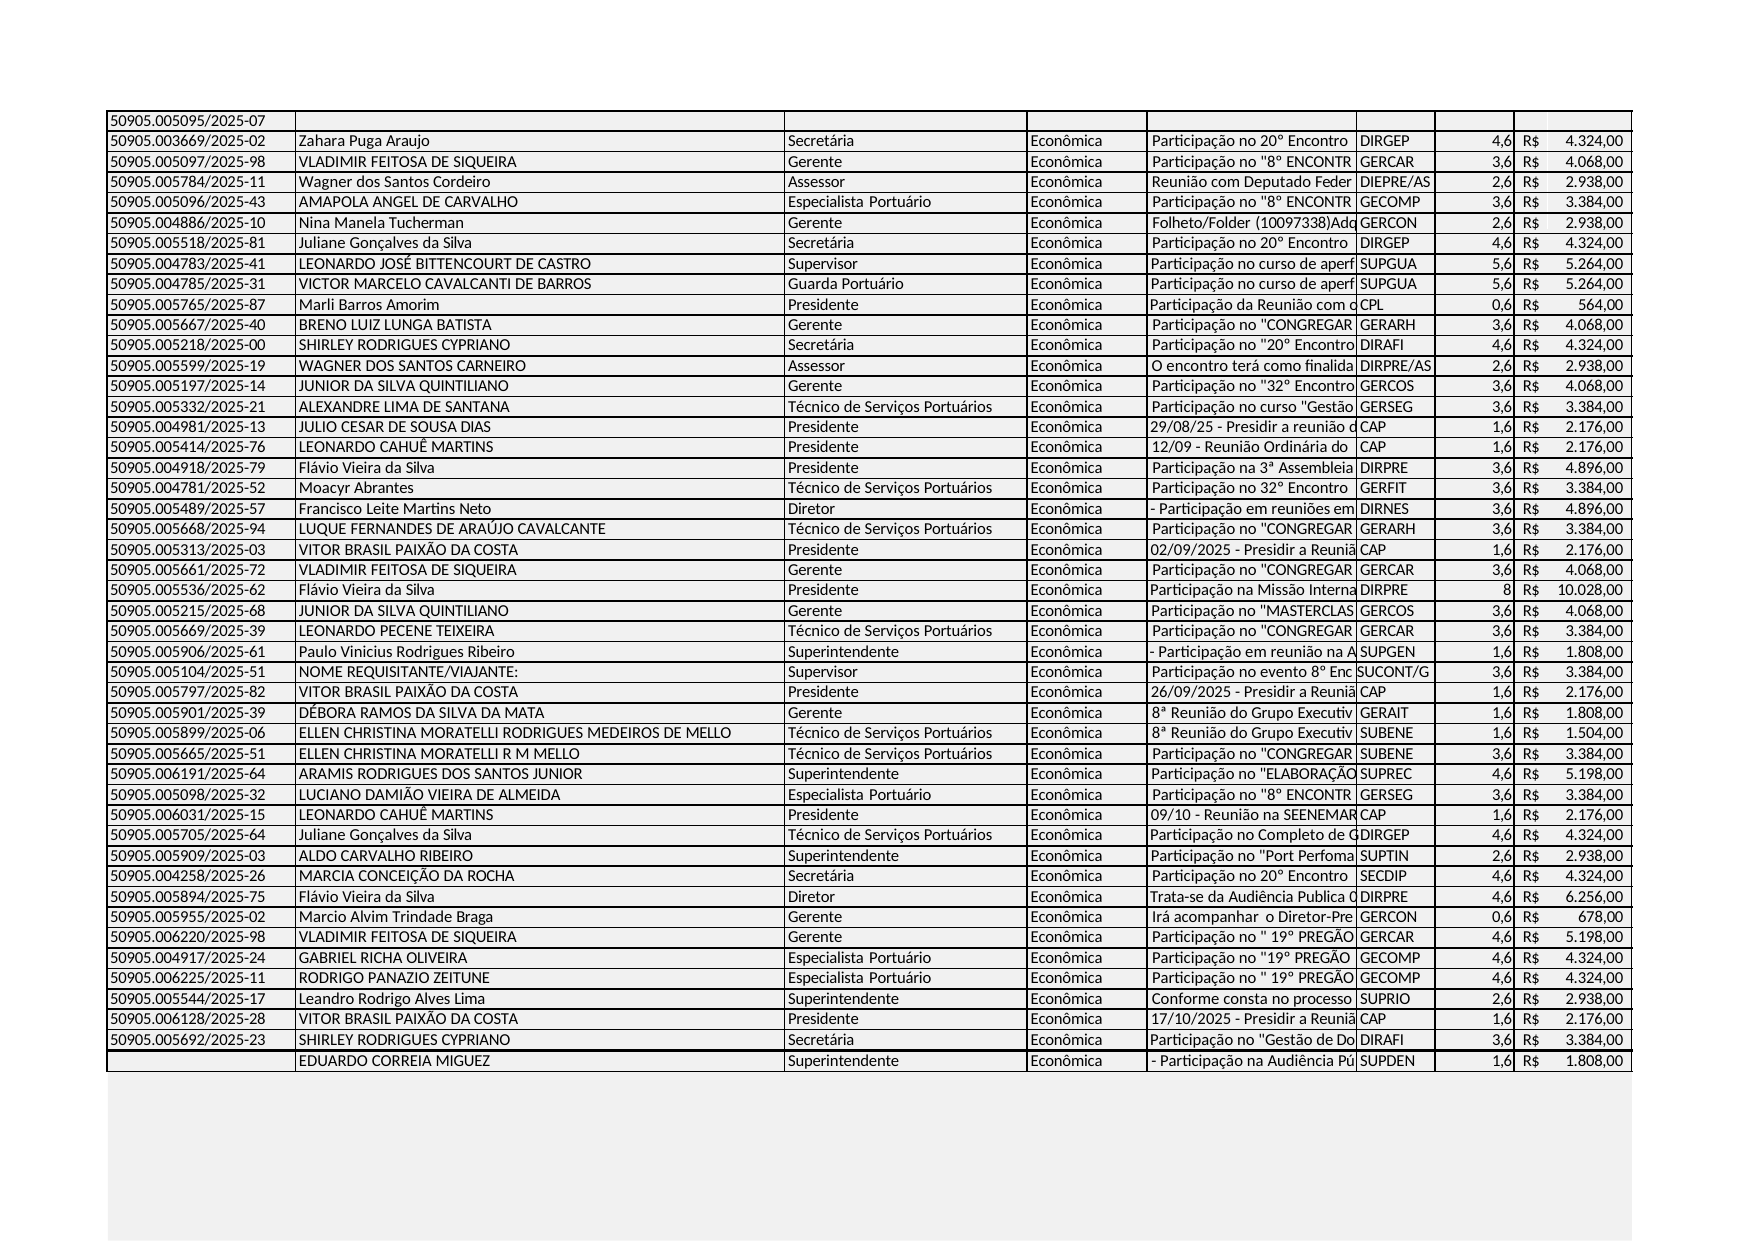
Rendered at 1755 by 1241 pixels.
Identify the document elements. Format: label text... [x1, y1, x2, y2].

table_cell Wagner dos Santos Cordeiro [296, 173, 784, 192]
table_cell Zahara Puga Araujo [296, 132, 784, 151]
table_cell R$ [1515, 214, 1547, 229]
table_cell VLADIMIR FEITOSA DE SIQUEIRA [296, 152, 784, 171]
table_header 50905.005095/2025-07 [108, 112, 295, 130]
table_cell 50905.005097/2025-98 [108, 152, 295, 171]
table_cell Participação no 20º Encontro [1148, 132, 1356, 151]
table_header R$ [1515, 112, 1547, 130]
table_cell 50905.003669/2025-02 [108, 132, 295, 151]
table_cell Especialista Portuário [785, 193, 1026, 212]
table_cell Nina Manela Tucherman [296, 214, 784, 229]
table_header Econômica [1028, 112, 1146, 130]
table_cell Participação no "8º ENCONTR [1148, 152, 1356, 171]
table_cell GECOMP [1357, 193, 1434, 212]
table_cell 2.938,00 [1548, 214, 1631, 229]
table_cell 3,6 [1436, 193, 1513, 212]
table_header GECOMP [1357, 112, 1434, 130]
table_cell 2,6 [1436, 173, 1513, 192]
table_header THIAGO DA CUNHA E SOUZA [296, 112, 784, 130]
table_cell Folheto/Folder (10097338)Adq [1148, 214, 1356, 229]
table_cell 4.324,00 [1548, 132, 1631, 151]
table_cell Econômica [1028, 214, 1146, 229]
table_cell 3.384,00 [1548, 193, 1631, 212]
table_cell Secretária [785, 132, 1026, 151]
table_cell GERCON [1357, 214, 1434, 229]
table_cell DIRGEP [1357, 132, 1434, 151]
table_cell Econômica [1028, 152, 1146, 171]
table_cell Participação no "8º ENCONTR [1148, 193, 1356, 212]
table_cell Gerente [785, 214, 1026, 229]
table_cell 50905.005784/2025-11 [108, 173, 295, 192]
table_cell Econômica [1028, 193, 1146, 212]
table_cell GERCAR [1357, 152, 1434, 171]
table_cell 4,6 [1436, 132, 1513, 151]
table_cell 4.068,00 [1548, 152, 1631, 171]
table_header 3,6 [1436, 112, 1513, 130]
table_header Participação no "8º ENCONTR [1148, 112, 1356, 130]
table_cell DIEPRE/AS [1357, 173, 1434, 192]
table_cell 2.938,00 [1548, 173, 1631, 192]
table_cell Econômica [1028, 173, 1146, 192]
table_cell 50905.004886/2025-10 [108, 214, 295, 229]
table_cell Reunião com Deputado Feder [1148, 173, 1356, 192]
table_cell Gerente [785, 152, 1026, 171]
table_cell Assessor [785, 173, 1026, 192]
table_header 4.068,00 [1548, 112, 1631, 130]
table_cell Econômica [1028, 132, 1146, 151]
table_header Gerente [785, 112, 1026, 130]
table_cell R$ [1515, 152, 1547, 171]
table_cell R$ [1515, 173, 1547, 192]
table_cell AMAPOLA ANGEL DE CARVALHO [296, 193, 784, 212]
table_cell R$ [1515, 193, 1547, 212]
table_cell R$ [1515, 132, 1547, 151]
table_cell 50905.005096/2025-43 [108, 193, 295, 212]
table_cell 2,6 [1436, 214, 1513, 229]
table_cell 3,6 [1436, 152, 1513, 171]
